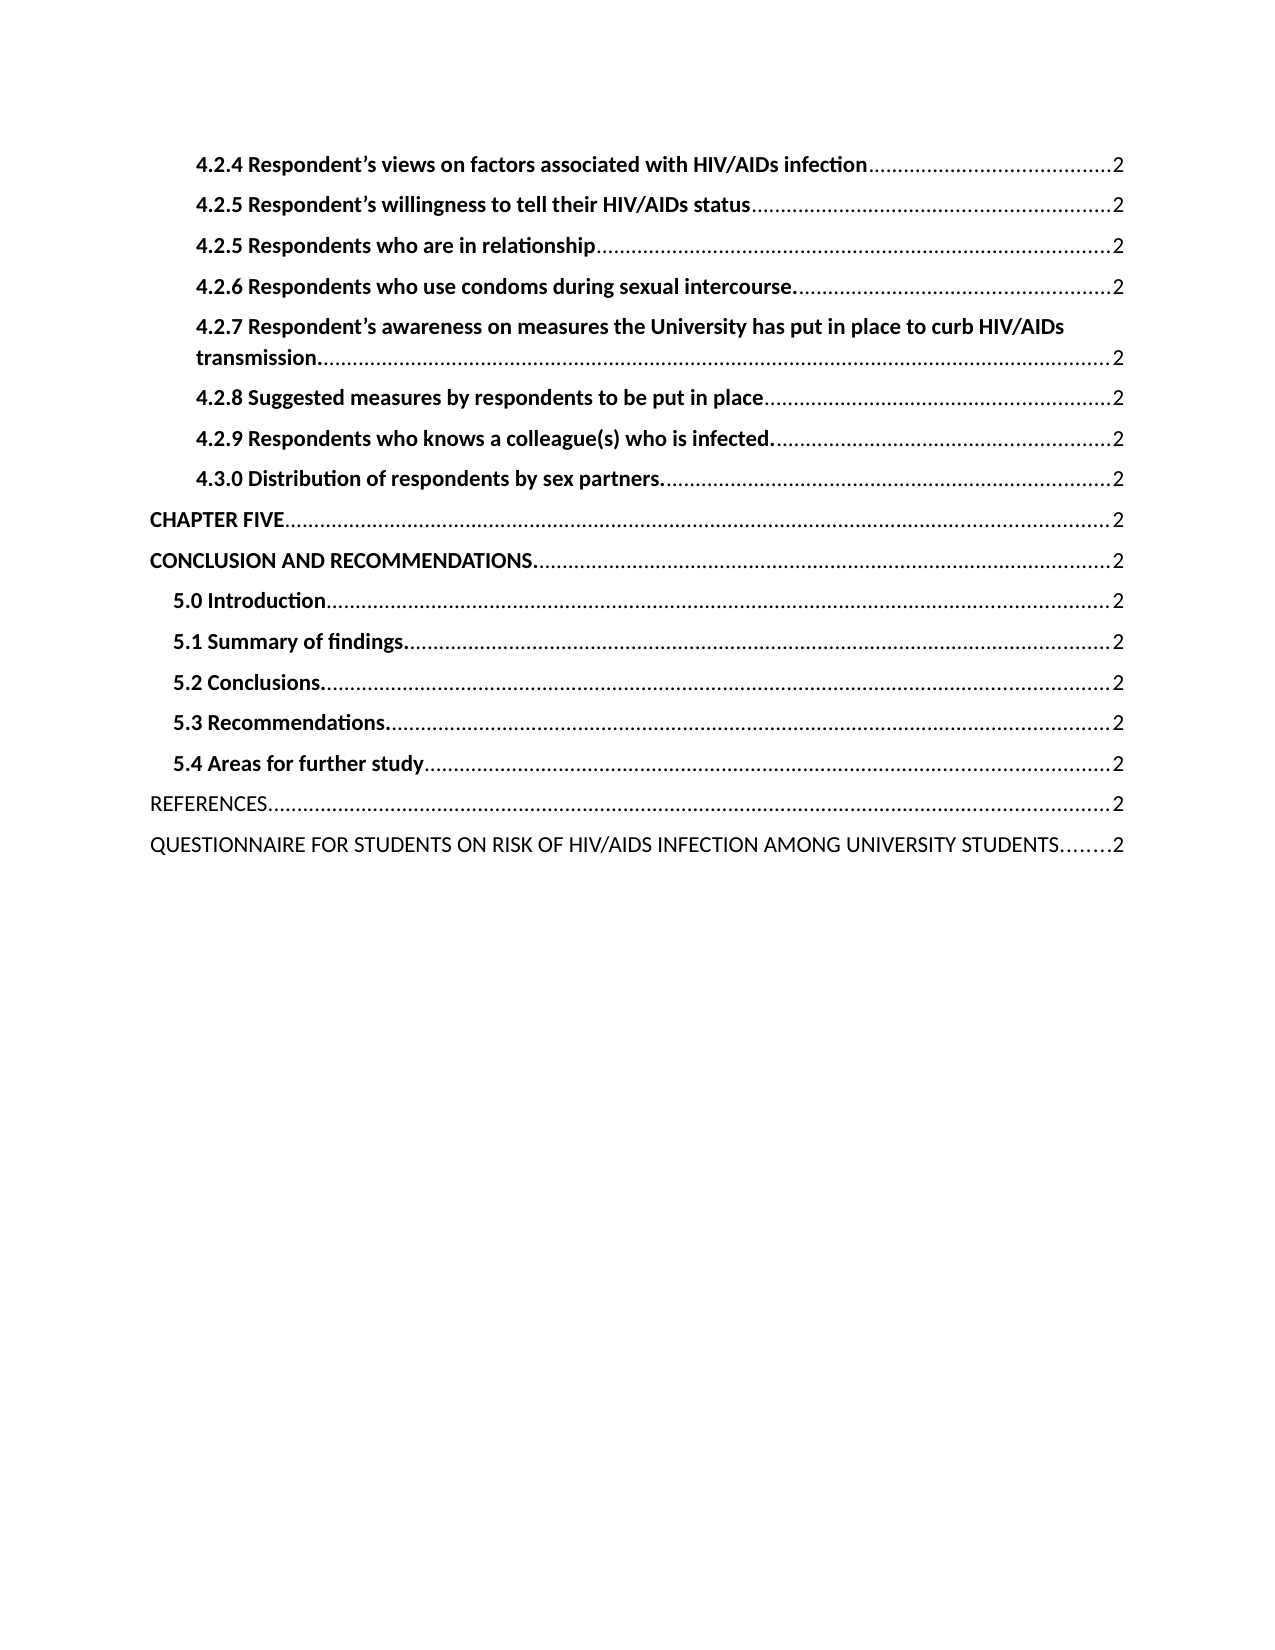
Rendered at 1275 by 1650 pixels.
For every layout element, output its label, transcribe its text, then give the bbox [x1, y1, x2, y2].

text 4.2.8 Suggested measures by respondents to be put in place 2 [196, 383, 1125, 411]
text 4.3.0 Distribution of respondents by sex partners. 2 [196, 464, 1125, 493]
text REFERENCES 2 [150, 789, 1125, 818]
text 4.2.5 Respondent’s willingness to tell their HIV/AIDs status 2 [196, 191, 1125, 219]
text 5.0 Introduction 2 [173, 586, 1125, 614]
text 5.1 Summary of findings. 2 [173, 627, 1125, 655]
text 4.2.7 Respondent’s awareness on measures the University has put in place to curb HIV/AIDs transmission. 2 [196, 312, 1125, 371]
text 4.2.6 Respondents who use condoms during sexual intercourse. 2 [196, 272, 1125, 300]
text CHAPTER FIVE 2 [150, 505, 1125, 533]
text 4.2.4 Respondent’s views on factors associated with HIV/AIDs infection. 2 [196, 150, 1125, 178]
text CONCLUSION AND RECOMMENDATIONS. 2 [150, 546, 1125, 574]
text 5.4 Areas for further study 2 [173, 749, 1125, 777]
text 4.2.5 Respondents who are in relationship 2 [196, 231, 1125, 259]
text 5.3 Recommendations. 2 [173, 708, 1125, 736]
text 4.2.9 Respondents who knows a colleague(s) who is infected. 2 [196, 424, 1125, 452]
text QUESTIONNAIRE FOR STUDENTS ON RISK OF HIV/AIDS INFECTION AMONG UNIVERSITY STUDENTS. 2 [150, 830, 1125, 858]
text 5.2 Conclusions. 2 [173, 668, 1125, 696]
